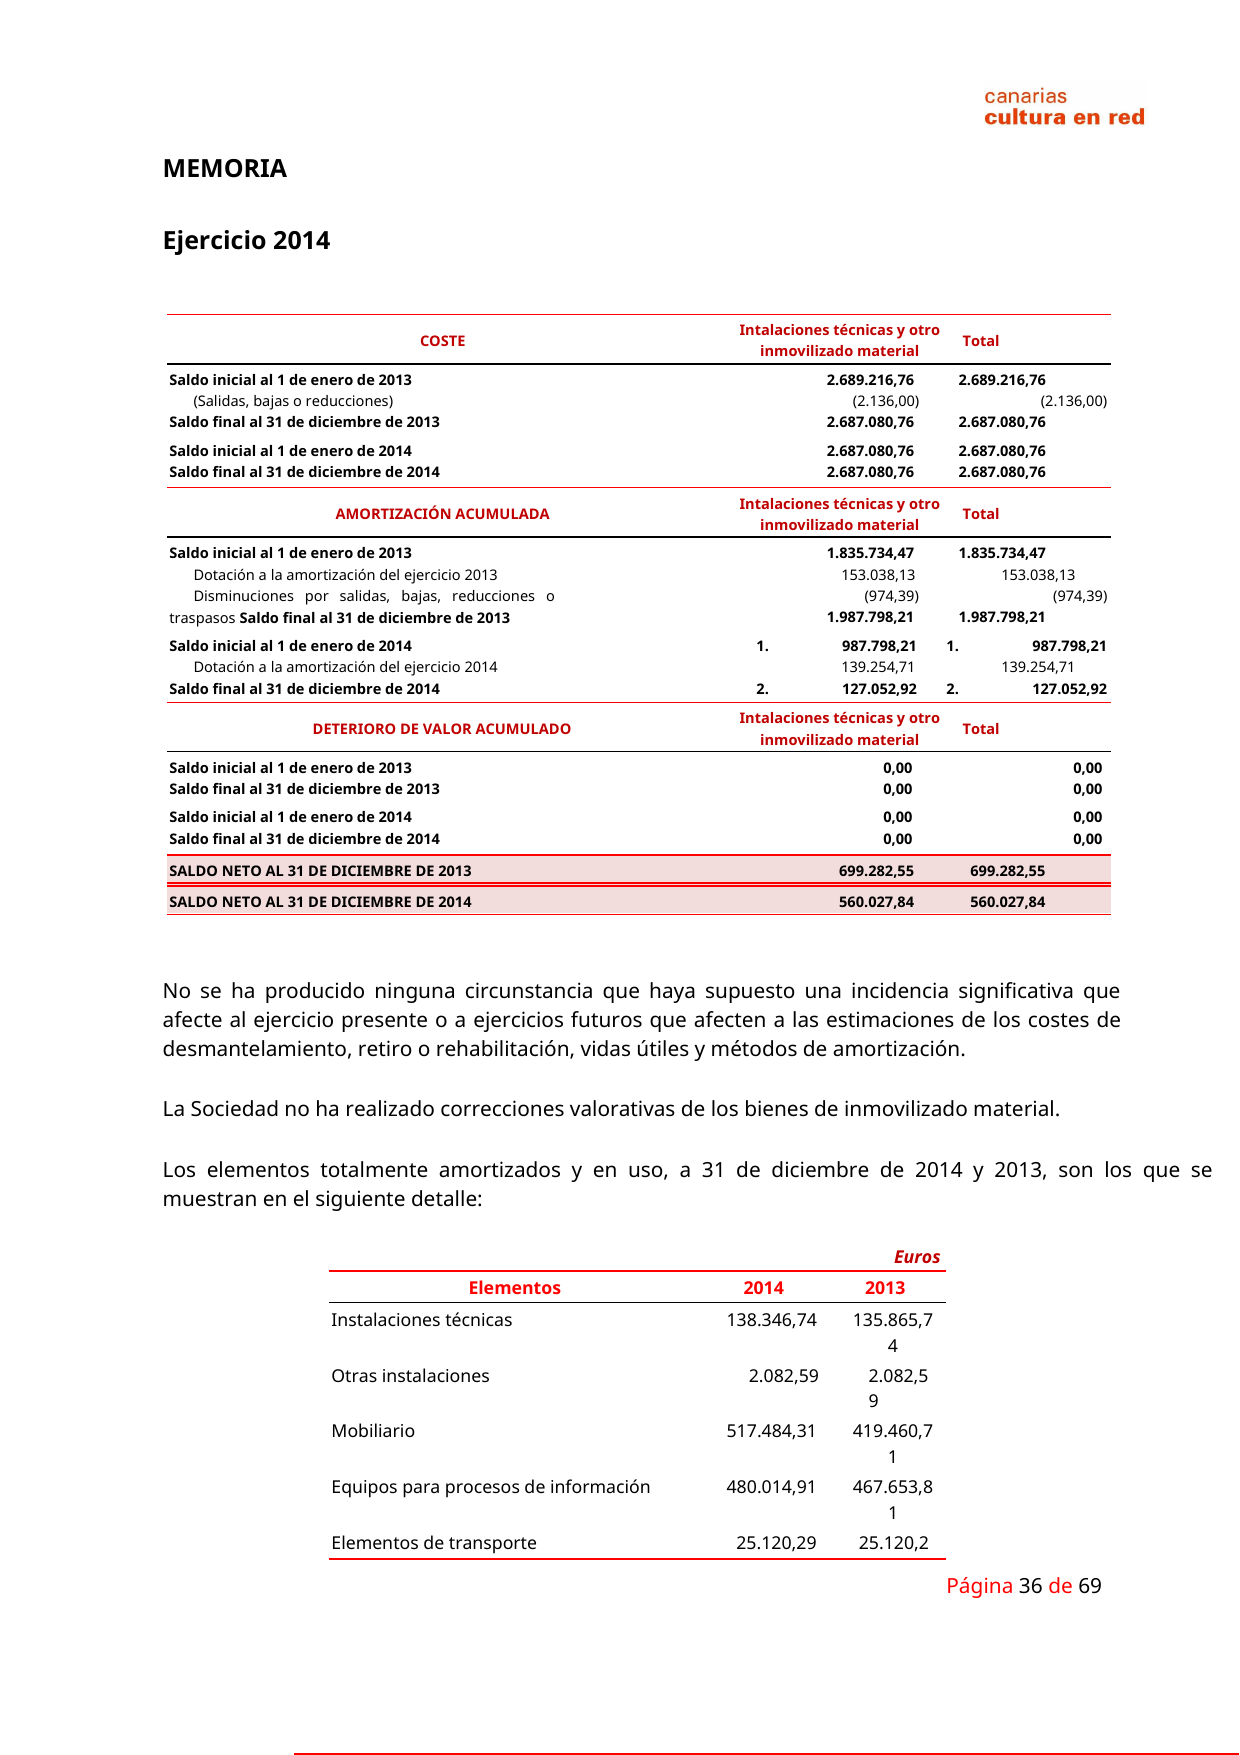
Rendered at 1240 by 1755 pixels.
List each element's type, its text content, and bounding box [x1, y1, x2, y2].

table_cell SALDO NETO AL 31 DE DICIEMBRE DE 2014 [167, 887, 730, 913]
table_cell Equipos para procesos de información [329, 1471, 711, 1526]
table_header Total [958, 315, 1111, 363]
table_cell 560.027,84 [958, 887, 1111, 913]
table_cell 2.689.216,76 (2.136,00) 2.687.080,76 2.687.080,76 2.687.080,76 [730, 365, 958, 487]
text Euros [894, 1244, 1239, 1268]
text Los elementos totalmente amortizados y en uso, a 31 de diciembre de 2014 y 2013, son los que se muestran en el siguiente detalle: [162, 1155, 1214, 1212]
table_cell Total [958, 703, 1111, 751]
text No se ha producido ninguna circunstancia que haya supuesto una incidencia significativa que afecte al ejercicio presente o a ejercicios futuros que afecten a las estimaciones de los costes de desmantelamiento, retiro o rehabilitación, vidas útiles y métodos de amortización. [162, 976, 1123, 1063]
table_header COSTE [167, 315, 730, 363]
table_cell Intalaciones técnicas y otro inmovilizado material [730, 488, 958, 536]
table_cell 560.027,84 [730, 887, 958, 913]
table_header 2014 [711, 1272, 830, 1301]
table_cell 699.282,55 [958, 856, 1111, 882]
table_cell 2.082,59 [711, 1359, 830, 1415]
table_cell 0,00 0,00 0,00 0,00 [730, 752, 958, 854]
table_cell 25.120,29 [711, 1526, 830, 1558]
table_cell Intalaciones técnicas y otro inmovilizado material [730, 703, 958, 751]
table_cell 699.282,55 [730, 856, 958, 882]
table_cell 25.120,2 [830, 1526, 946, 1558]
table_cell 467.653,81 [830, 1471, 946, 1526]
table_cell 0,00 0,00 0,00 0,00 [958, 752, 1111, 854]
table_cell 480.014,91 [711, 1471, 830, 1526]
table_cell 2.689.216,76 (2.136,00) 2.687.080,76 2.687.080,76 2.687.080,76 [958, 365, 1111, 487]
table_cell 517.484,31 [711, 1415, 830, 1471]
table_cell Saldo inicial al 1 de enero de 2013 Dotación a la amortización del ejercicio 2013 Disminuciones por salidas, bajas, reducciones o traspasos Saldo final al 31 de diciembre de 2013 Saldo inicial al 1 de enero de 2014 Dotación a la amortización del ejercicio 2014 Saldo final al 31 de diciembre de 2014 [167, 538, 730, 702]
table_header 2013 [830, 1272, 946, 1301]
table_cell Saldo inicial al 1 de enero de 2013 (Salidas, bajas o reducciones) Saldo final al 31 de diciembre de 2013 Saldo inicial al 1 de enero de 2014 Saldo final al 31 de diciembre de 2014 [167, 365, 730, 487]
table_cell DETERIORO DE VALOR ACUMULADO [167, 703, 730, 751]
table_cell 1.835.734,47 153.038,13 (974,39) 1.987.798,21 987.798,21 139.254,71 127.052,92 [958, 538, 1111, 702]
table_cell 1.835.734,47 153.038,13 (974,39) 1.987.798,21 987.798,21 139.254,71 127.052,92 [730, 538, 958, 702]
table_cell Otras instalaciones [329, 1359, 711, 1415]
table_cell Elementos de transporte [329, 1526, 711, 1558]
table_cell 419.460,71 [830, 1415, 946, 1471]
table_cell AMORTIZACIÓN ACUMULADA [167, 488, 730, 536]
table_cell 135.865,74 [830, 1303, 946, 1359]
table_header Elementos [329, 1272, 711, 1301]
table_cell Total [958, 488, 1111, 536]
table_header Intalaciones técnicas y otro inmovilizado material [730, 315, 958, 363]
table_cell Mobiliario [329, 1415, 711, 1471]
table_cell SALDO NETO AL 31 DE DICIEMBRE DE 2013 [167, 856, 730, 882]
table_cell 138.346,74 [711, 1303, 830, 1359]
table_cell 2.082,59 [830, 1359, 946, 1415]
table_cell Saldo inicial al 1 de enero de 2013 Saldo final al 31 de diciembre de 2013 Saldo inicial al 1 de enero de 2014 Saldo final al 31 de diciembre de 2014 [167, 752, 730, 854]
text La Sociedad no ha realizado correcciones valorativas de los bienes de inmovilizado material. [162, 1094, 1108, 1123]
table_cell Instalaciones técnicas [329, 1303, 711, 1359]
